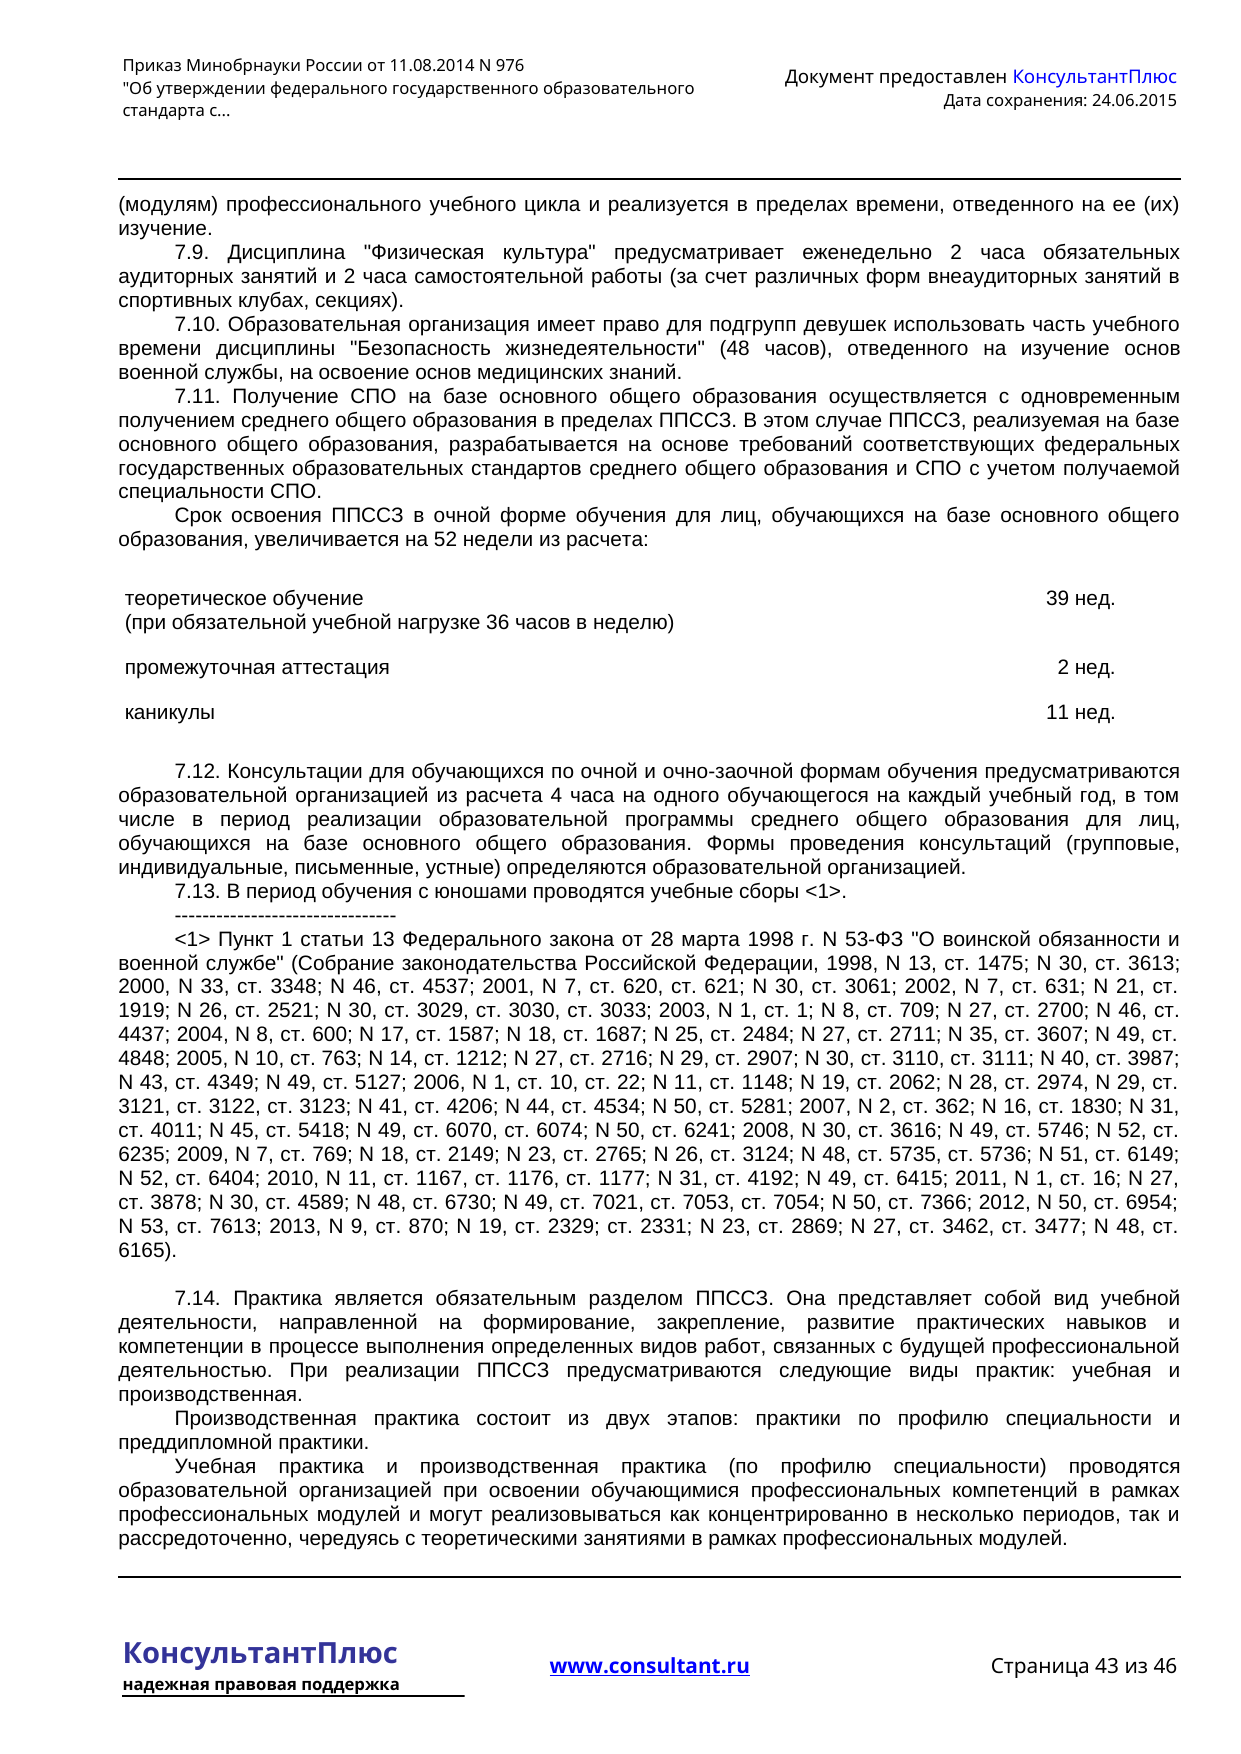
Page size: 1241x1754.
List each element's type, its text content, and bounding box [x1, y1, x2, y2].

list Производственная практика состоит из двух этапов: практики по профилю специальности и преддипломной практики. [118, 1406, 1181, 1453]
table_cell 11 нед. [1006, 690, 1122, 735]
list 7.14. Практика является обязательным разделом ППССЗ. Она представляет собой вид учебной деятельности, направленной на формирование, закрепление, развитие практических навыков и компетенции в процессе выполнения определенных видов работ, связанных с будущей профессиональной деятельностью. При реализации ППССЗ предусматриваются следующие виды практик: учебная и производственная. [118, 1286, 1181, 1406]
list 7.10. Образовательная организация имеет право для подгрупп девушек использовать часть учебного времени дисциплины "Безопасность жизнедеятельности" (48 часов), отведенного на изучение основ военной службы, на освоение основ медицинских знаний. [118, 312, 1181, 383]
table_header 39 нед. [1006, 575, 1122, 644]
list Срок освоения ППССЗ в очной форме обучения для лиц, обучающихся на базе основного общего образования, увеличивается на 52 недели из расчета: [118, 503, 1181, 551]
list -------------------------------- [118, 902, 1181, 926]
table_cell 2 нед. [1006, 644, 1122, 689]
table_cell промежуточная аттестация [118, 644, 1006, 689]
list (модулям) профессионального учебного цикла и реализуется в пределах времени, отведенного на ее (их) изучение. [118, 192, 1181, 240]
list 7.12. Консультации для обучающихся по очной и очно-заочной формам обучения предусматриваются образовательной организацией из расчета 4 часа на одного обучающегося на каждый учебный год, в том числе в период реализации образовательной программы среднего общего образования для лиц, обучающихся на базе основного общего образования. Формы проведения консультаций (групповые, индивидуальные, письменные, устные) определяются образовательной организацией. [118, 759, 1181, 878]
list 7.9. Дисциплина "Физическая культура" предусматривает еженедельно 2 часа обязательных аудиторных занятий и 2 часа самостоятельной работы (за счет различных форм внеаудиторных занятий в спортивных клубах, секциях). [118, 240, 1181, 312]
list <1> Пункт 1 статьи 13 Федерального закона от 28 марта 1998 г. N 53-ФЗ "О воинской обязанности и военной службе" (Собрание законодательства Российской Федерации, 1998, N 13, ст. 1475; N 30, ст. 3613; 2000, N 33, ст. 3348; N 46, ст. 4537; 2001, N 7, ст. 620, ст. 621; N 30, ст. 3061; 2002, N 7, ст. 631; N 21, ст. 1919; N 26, ст. 2521; N 30, ст. 3029, ст. 3030, ст. 3033; 2003, N 1, ст. 1; N 8, ст. 709; N 27, ст. 2700; N 46, ст. 4437; 2004, N 8, ст. 600; N 17, ст. 1587; N 18, ст. 1687; N 25, ст. 2484; N 27, ст. 2711; N 35, ст. 3607; N 49, ст. 4848; 2005, N 10, ст. 763; N 14, ст. 1212; N 27, ст. 2716; N 29, ст. 2907; N 30, ст. 3110, ст. 3111; N 40, ст. 3987; N 43, ст. 4349; N 49, ст. 5127; 2006, N 1, ст. 10, ст. 22; N 11, ст. 1148; N 19, ст. 2062; N 28, ст. 2974, N 29, ст. 3121, ст. 3122, ст. 3123; N 41, ст. 4206; N 44, ст. 4534; N 50, ст. 5281; 2007, N 2, ст. 362; N 16, ст. 1830; N 31, ст. 4011; N 45, ст. 5418; N 49, ст. 6070, ст. 6074; N 50, ст. 6241; 2008, N 30, ст. 3616; N 49, ст. 5746; N 52, ст. 6235; 2009, N 7, ст. 769; N 18, ст. 2149; N 23, ст. 2765; N 26, ст. 3124; N 48, ст. 5735, ст. 5736; N 51, ст. 6149; N 52, ст. 6404; 2010, N 11, ст. 1167, ст. 1176, ст. 1177; N 31, ст. 4192; N 49, ст. 6415; 2011, N 1, ст. 16; N 27, ст. 3878; N 30, ст. 4589; N 48, ст. 6730; N 49, ст. 7021, ст. 7053, ст. 7054; N 50, ст. 7366; 2012, N 50, ст. 6954; N 53, ст. 7613; 2013, N 9, ст. 870; N 19, ст. 2329; ст. 2331; N 23, ст. 2869; N 27, ст. 3462, ст. 3477; N 48, ст. 6165). [118, 926, 1181, 1262]
list Учебная практика и производственная практика (по профилю специальности) проводятся образовательной организацией при освоении обучающимися профессиональных компетенций в рамках профессиональных модулей и могут реализовываться как концентрированно в несколько периодов, так и рассредоточенно, чередуясь с теоретическими занятиями в рамках профессиональных модулей. [118, 1453, 1181, 1549]
list 7.11. Получение СПО на базе основного общего образования осуществляется с одновременным получением среднего общего образования в пределах ППССЗ. В этом случае ППССЗ, реализуемая на базе основного общего образования, разрабатывается на основе требований соответствующих федеральных государственных образовательных стандартов среднего общего образования и СПО с учетом получаемой специальности СПО. [118, 383, 1181, 503]
table_header теоретическое обучение (при обязательной учебной нагрузке 36 часов в неделю) [118, 575, 1006, 644]
table_cell каникулы [118, 690, 1006, 735]
list 7.13. В период обучения с юношами проводятся учебные сборы <1>. [118, 878, 1181, 902]
